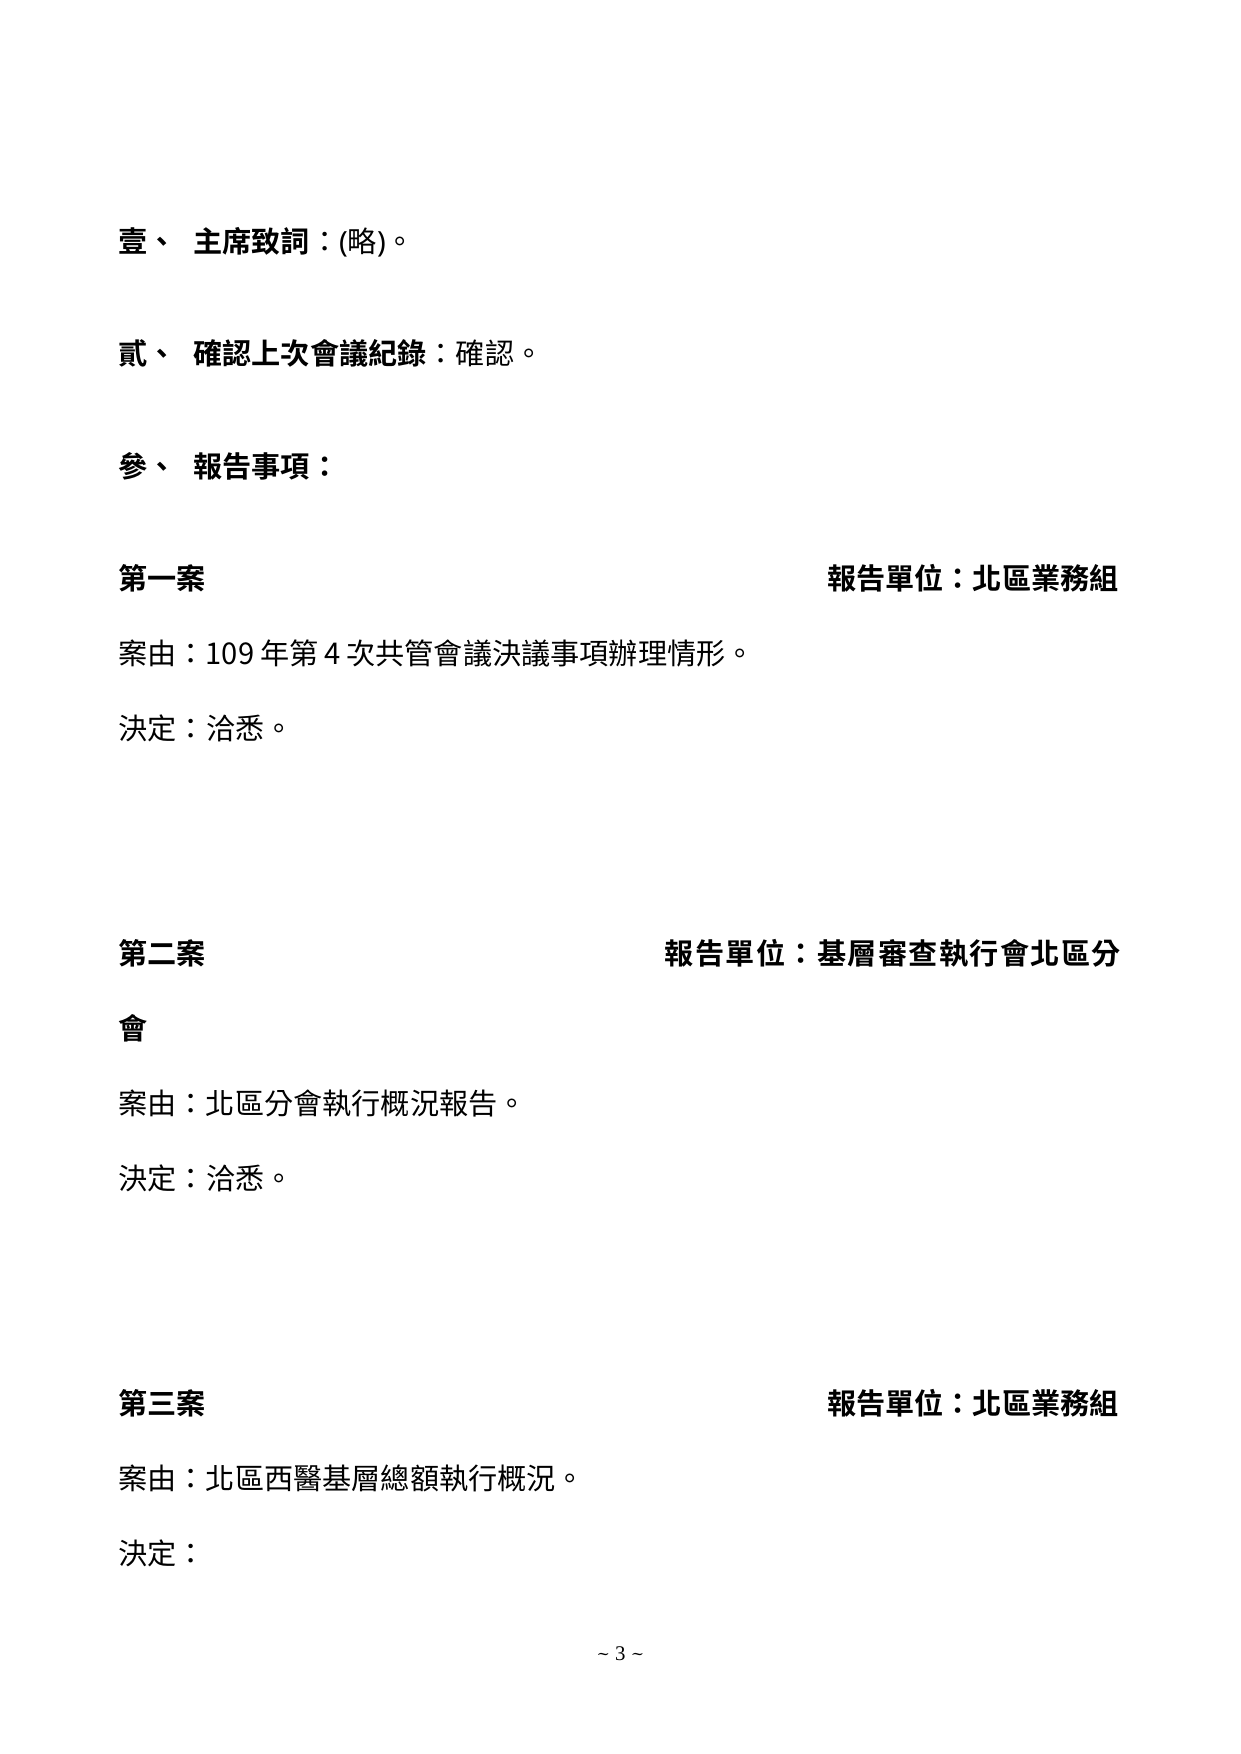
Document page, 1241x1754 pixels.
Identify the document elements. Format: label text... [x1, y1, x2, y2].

text 案由：北區分會執行概況報告。 [118, 1064, 1122, 1139]
text 第一案 報告單位：北區業務組 [118, 539, 1122, 614]
list 確認上次會議紀錄：確認。 [118, 314, 1122, 389]
text 決定： [118, 1514, 1122, 1589]
text 案由：北區西醫基層總額執行概況。 [118, 1439, 1122, 1514]
list 主席致詞：(略)。 [118, 202, 1122, 277]
text 案由：109年第4次共管會議決議事項辦理情形。 [118, 614, 1122, 689]
text 決定：洽悉。 [118, 689, 1122, 764]
text 決定：洽悉。 [118, 1139, 1122, 1214]
list 報告事項： [118, 427, 1122, 502]
text 第二案 報告單位：基層審查執行會北區分會 [118, 914, 1122, 1064]
text 第三案 報告單位：北區業務組 [118, 1364, 1122, 1439]
